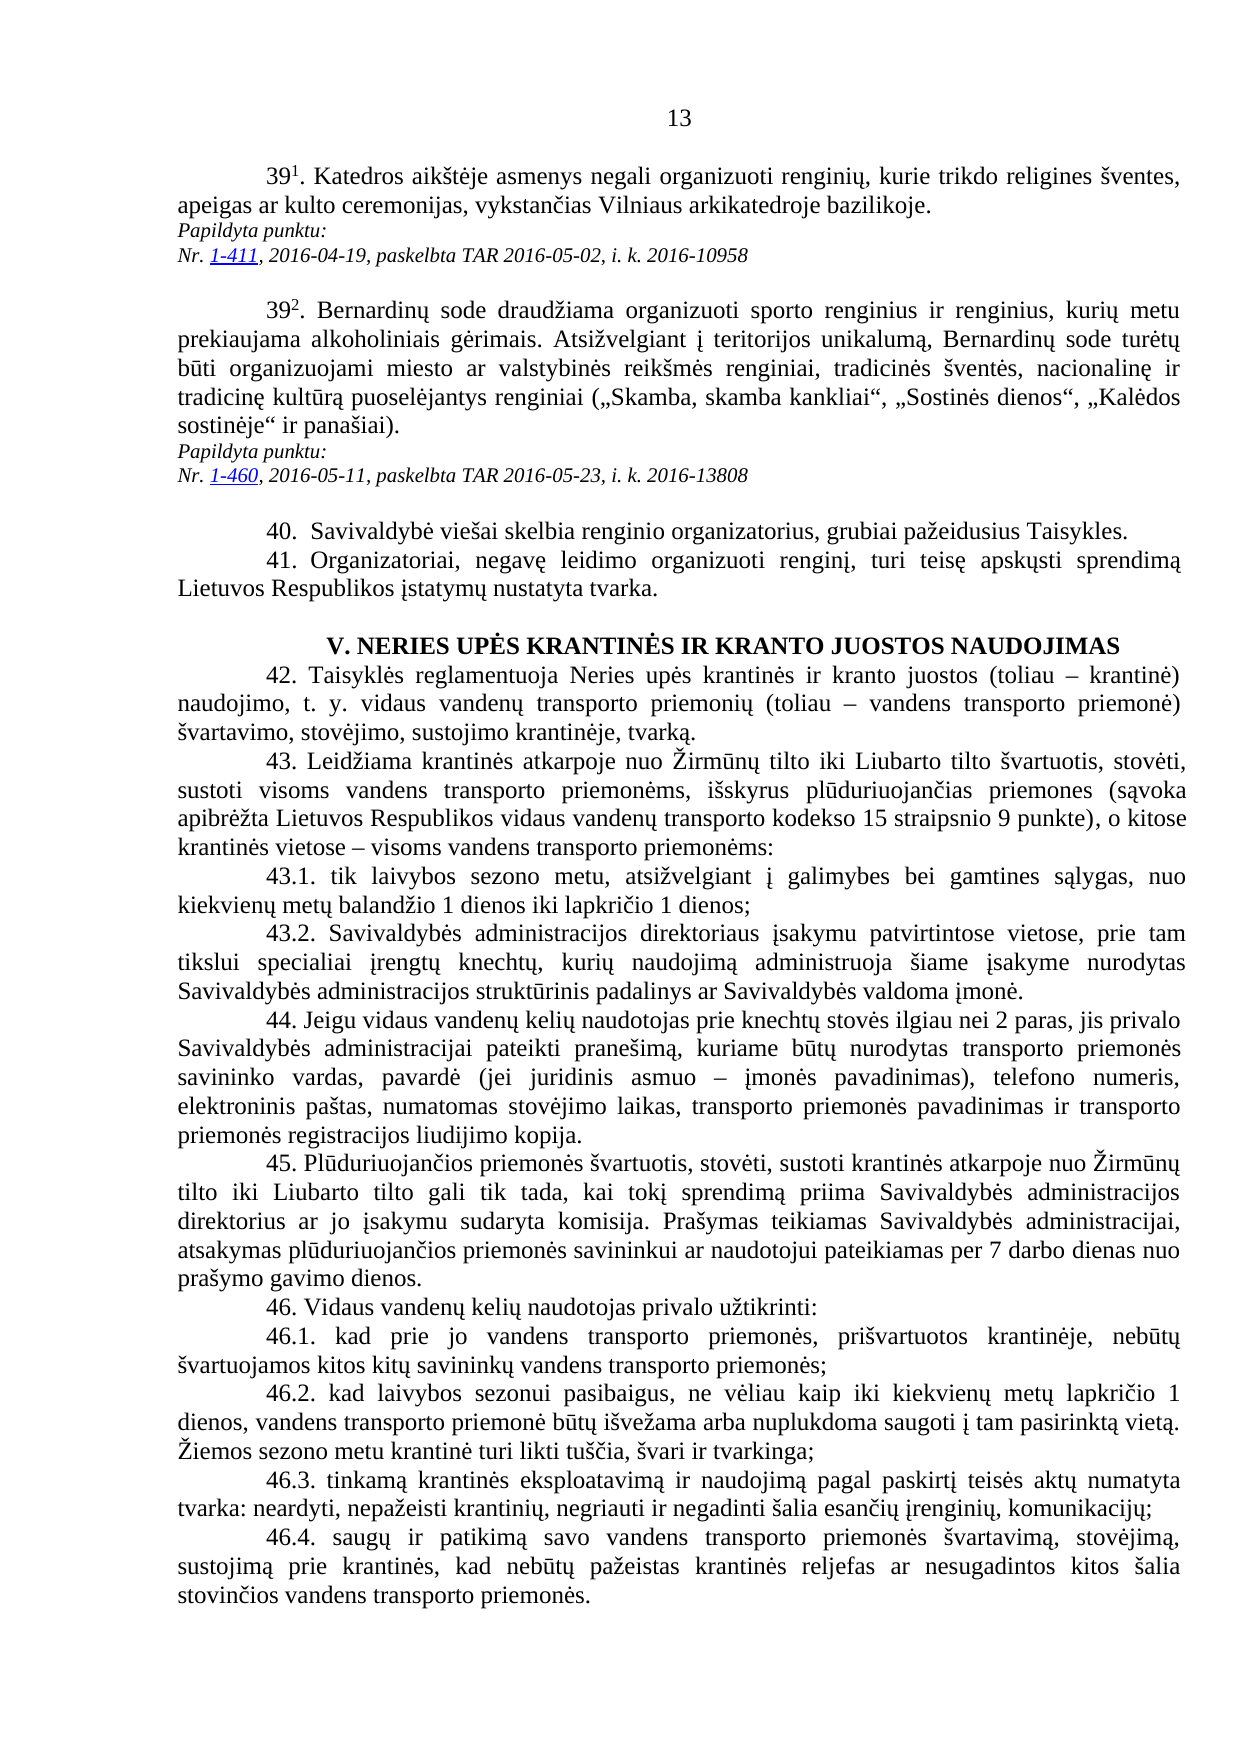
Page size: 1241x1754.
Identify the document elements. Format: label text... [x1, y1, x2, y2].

text 43.1. tik laivybos sezono metu, atsižvelgiant į galimybes bei gamtines sąlygas, nuo kiekvienų metų balandžio 1 dienos iki lapkričio 1 dienos; [177, 861, 1187, 918]
text 46.2. kad laivybos sezonui pasibaigus, ne vėliau kaip iki kiekvienų metų lapkričio 1 dienos, vandens transporto priemonė būtų išvežama arba nuplukdoma saugoti į tam pasirinktą vietą. Žiemos sezono metu krantinė turi likti tuščia, švari ir tvarkinga; [177, 1378, 1181, 1465]
text 43. Leidžiama krantinės atkarpoje nuo Žirmūnų tilto iki Liubarto tilto švartuotis, stovėti, sustoti visoms vandens transporto priemonėms, išskyrus plūduriuojančias priemones (sąvoka apibrėžta Lietuvos Respublikos vidaus vandenų transporto kodekso 15 straipsnio 9 punkte), o kitose krantinės vietose – visoms vandens transporto priemonėms: [177, 746, 1187, 861]
text 46.1. kad prie jo vandens transporto priemonės, prišvartuotos krantinėje, nebūtų švartuojamos kitos kitų savininkų vandens transporto priemonės; [177, 1321, 1181, 1378]
text 42. Taisyklės reglamentuoja Neries upės krantinės ir kranto juostos (toliau – krantinė) naudojimo, t. y. vidaus vandenų transporto priemonių (toliau – vandens transporto priemonė) švartavimo, stovėjimo, sustojimo krantinėje, tvarką. [177, 660, 1181, 746]
text 43.2. Savivaldybės administracijos direktoriaus įsakymu patvirtintose vietose, prie tam tikslui specialiai įrengtų knechtų, kurių naudojimą administruoja šiame įsakyme nurodytas Savivaldybės administracijos struktūrinis padalinys ar Savivaldybės valdoma įmonė. [177, 918, 1187, 1005]
text Nr. 1-411, 2016-04-19, paskelbta TAR 2016-05-02, i. k. 2016-10958 [177, 242, 1181, 267]
text Papildyta punktu: [177, 439, 1181, 463]
text 46.4. saugų ir patikimą savo vandens transporto priemonės švartavimą, stovėjimą, sustojimą prie krantinės, kad nebūtų pažeistas krantinės reljefas ar nesugadintos kitos šalia stovinčios vandens transporto priemonės. [177, 1522, 1181, 1608]
subtitle 45. Plūduriuojančios priemonės švartuotis, stovėti, sustoti krantinės atkarpoje nuo Žirmūnų tilto iki Liubarto tilto gali tik tada, kai tokį sprendimą priima Savivaldybės administracijos direktorius ar jo įsakymu sudaryta komisija. Prašymas teikiamas Savivaldybės administracijai, atsakymas plūduriuojančios priemonės savininkui ar naudotojui pateikiamas per 7 darbo dienas nuo prašymo gavimo dienos. [177, 1148, 1181, 1292]
text Papildyta punktu: [177, 218, 1181, 242]
text Nr. 1-460, 2016-05-11, paskelbta TAR 2016-05-23, i. k. 2016-13808 [177, 463, 1181, 487]
text 41. Organizatoriai, negavę leidimo organizuoti renginį, turi teisę apskųsti sprendimą Lietuvos Respublikos įstatymų nustatyta tvarka. [177, 545, 1181, 602]
subtitle 44. Jeigu vidaus vandenų kelių naudotojas prie knechtų stovės ilgiau nei 2 paras, jis privalo Savivaldybės administracijai pateikti pranešimą, kuriame būtų nurodytas transporto priemonės savininko vardas, pavardė (jei juridinis asmuo – įmonės pavadinimas), telefono numeris, elektroninis paštas, numatomas stovėjimo laikas, transporto priemonės pavadinimas ir transporto priemonės registracijos liudijimo kopija. [177, 1005, 1181, 1148]
text 391. Katedros aikštėje asmenys negali organizuoti renginių, kurie trikdo religines šventes, apeigas ar kulto ceremonijas, vykstančias Vilniaus arkikatedroje bazilikoje. [177, 161, 1181, 218]
text 40. Savivaldybė viešai skelbia renginio organizatorius, grubiai pažeidusius Taisykles. [177, 516, 1181, 545]
text 46. Vidaus vandenų kelių naudotojas privalo užtikrinti: [177, 1292, 1181, 1321]
text 46.3. tinkamą krantinės eksploatavimą ir naudojimą pagal paskirtį teisės aktų numatyta tvarka: neardyti, nepažeisti krantinių, negriauti ir negadinti šalia esančių įrenginių, komunikacijų; [177, 1465, 1181, 1522]
text 392. Bernardinų sode draudžiama organizuoti sporto renginius ir renginius, kurių metu prekiaujama alkoholiniais gėrimais. Atsižvelgiant į teritorijos unikalumą, Bernardinų sode turėtų būti organizuojami miesto ar valstybinės reikšmės renginiai, tradicinės šventės, nacionalinę ir tradicinę kultūrą puoselėjantys renginiai („Skamba, skamba kankliai“, „Sostinės dienos“, „Kalėdos sostinėje“ ir panašiai). [177, 295, 1181, 439]
text V. NERIES UPĖS KRANTINĖS IR KRANTO JUOSTOS NAUDOJIMAS [177, 631, 1181, 660]
